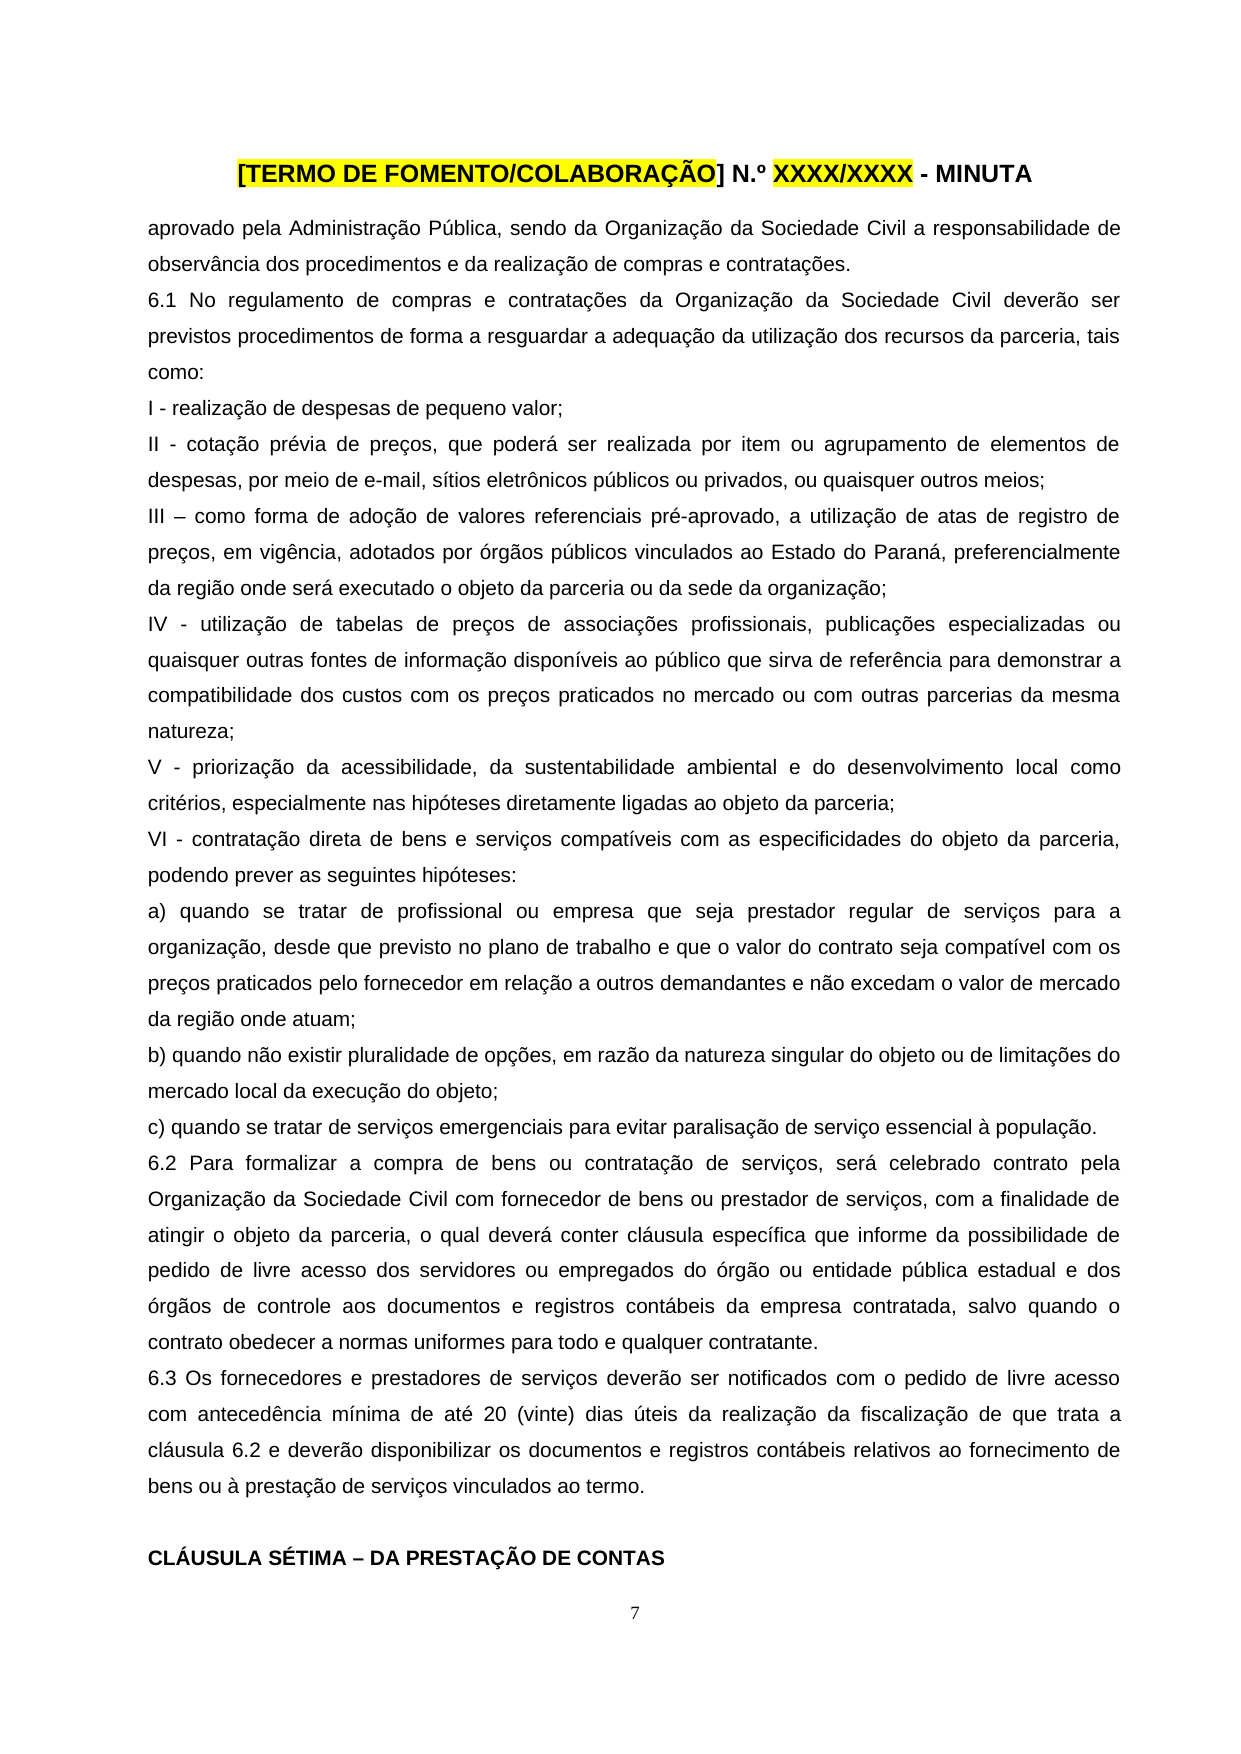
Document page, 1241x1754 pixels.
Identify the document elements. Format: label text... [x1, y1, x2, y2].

text I - realização de despesas de pequeno valor; [148, 396, 1122, 420]
text V - priorização da acessibilidade, da sustentabilidade ambiental e do desenvolvimento local como critérios, especialmente nas hipóteses diretamente ligadas ao objeto da parceria; [148, 755, 1122, 815]
text b) quando não existir pluralidade de opções, em razão da natureza singular do objeto ou de limitações do mercado local da execução do objeto; [148, 1043, 1122, 1103]
text 6.1 No regulamento de compras e contratações da Organização da Sociedade Civil deverão ser previstos procedimentos de forma a resguardar a adequação da utilização dos recursos da parceria, tais como: [148, 288, 1122, 384]
text 6.3 Os fornecedores e prestadores de serviços deverão ser notificados com o pedido de livre acesso com antecedência mínima de até 20 (vinte) dias úteis da realização da fiscalização de que trata a cláusula 6.2 e deverão disponibilizar os documentos e registros contábeis relativos ao fornecimento de bens ou à prestação de serviços vinculados ao termo. [148, 1366, 1122, 1498]
text VI - contratação direta de bens e serviços compatíveis com as especificidades do objeto da parceria, podendo prever as seguintes hipóteses: [148, 827, 1122, 887]
text IV - utilização de tabelas de preços de associações profissionais, publicações especializadas ou quaisquer outras fontes de informação disponíveis ao público que sirva de referência para demonstrar a compatibilidade dos custos com os preços praticados no mercado ou com outras parcerias da mesma natureza; [148, 611, 1122, 743]
text CLÁUSULA SÉTIMA – DA PRESTAÇÃO DE CONTAS [148, 1546, 1122, 1570]
text a) quando se tratar de profissional ou empresa que seja prestador regular de serviços para a organização, desde que previsto no plano de trabalho e que o valor do contrato seja compatível com os preços praticados pelo fornecedor em relação a outros demandantes e não excedam o valor de mercado da região onde atuam; [148, 899, 1122, 1031]
text II - cotação prévia de preços, que poderá ser realizada por item ou agrupamento de elementos de despesas, por meio de e-mail, sítios eletrônicos públicos ou privados, ou quaisquer outros meios; [148, 432, 1122, 492]
text 6.2 Para formalizar a compra de bens ou contratação de serviços, será celebrado contrato pela Organização da Sociedade Civil com fornecedor de bens ou prestador de serviços, com a finalidade de atingir o objeto da parceria, o qual deverá conter cláusula específica que informe da possibilidade de pedido de livre acesso dos servidores ou empregados do órgão ou entidade pública estadual e dos órgãos de controle aos documentos e registros contábeis da empresa contratada, salvo quando o contrato obedecer a normas uniformes para todo e qualquer contratante. [148, 1151, 1122, 1354]
text c) quando se tratar de serviços emergenciais para evitar paralisação de serviço essencial à população. [148, 1114, 1122, 1138]
text aprovado pela Administração Pública, sendo da Organização da Sociedade Civil a responsabilidade de observância dos procedimentos e da realização de compras e contratações. [148, 216, 1122, 276]
text III – como forma de adoção de valores referenciais pré-aprovado, a utilização de atas de registro de preços, em vigência, adotados por órgãos públicos vinculados ao Estado do Paraná, preferencialmente da região onde será executado o objeto da parceria ou da sede da organização; [148, 504, 1122, 599]
